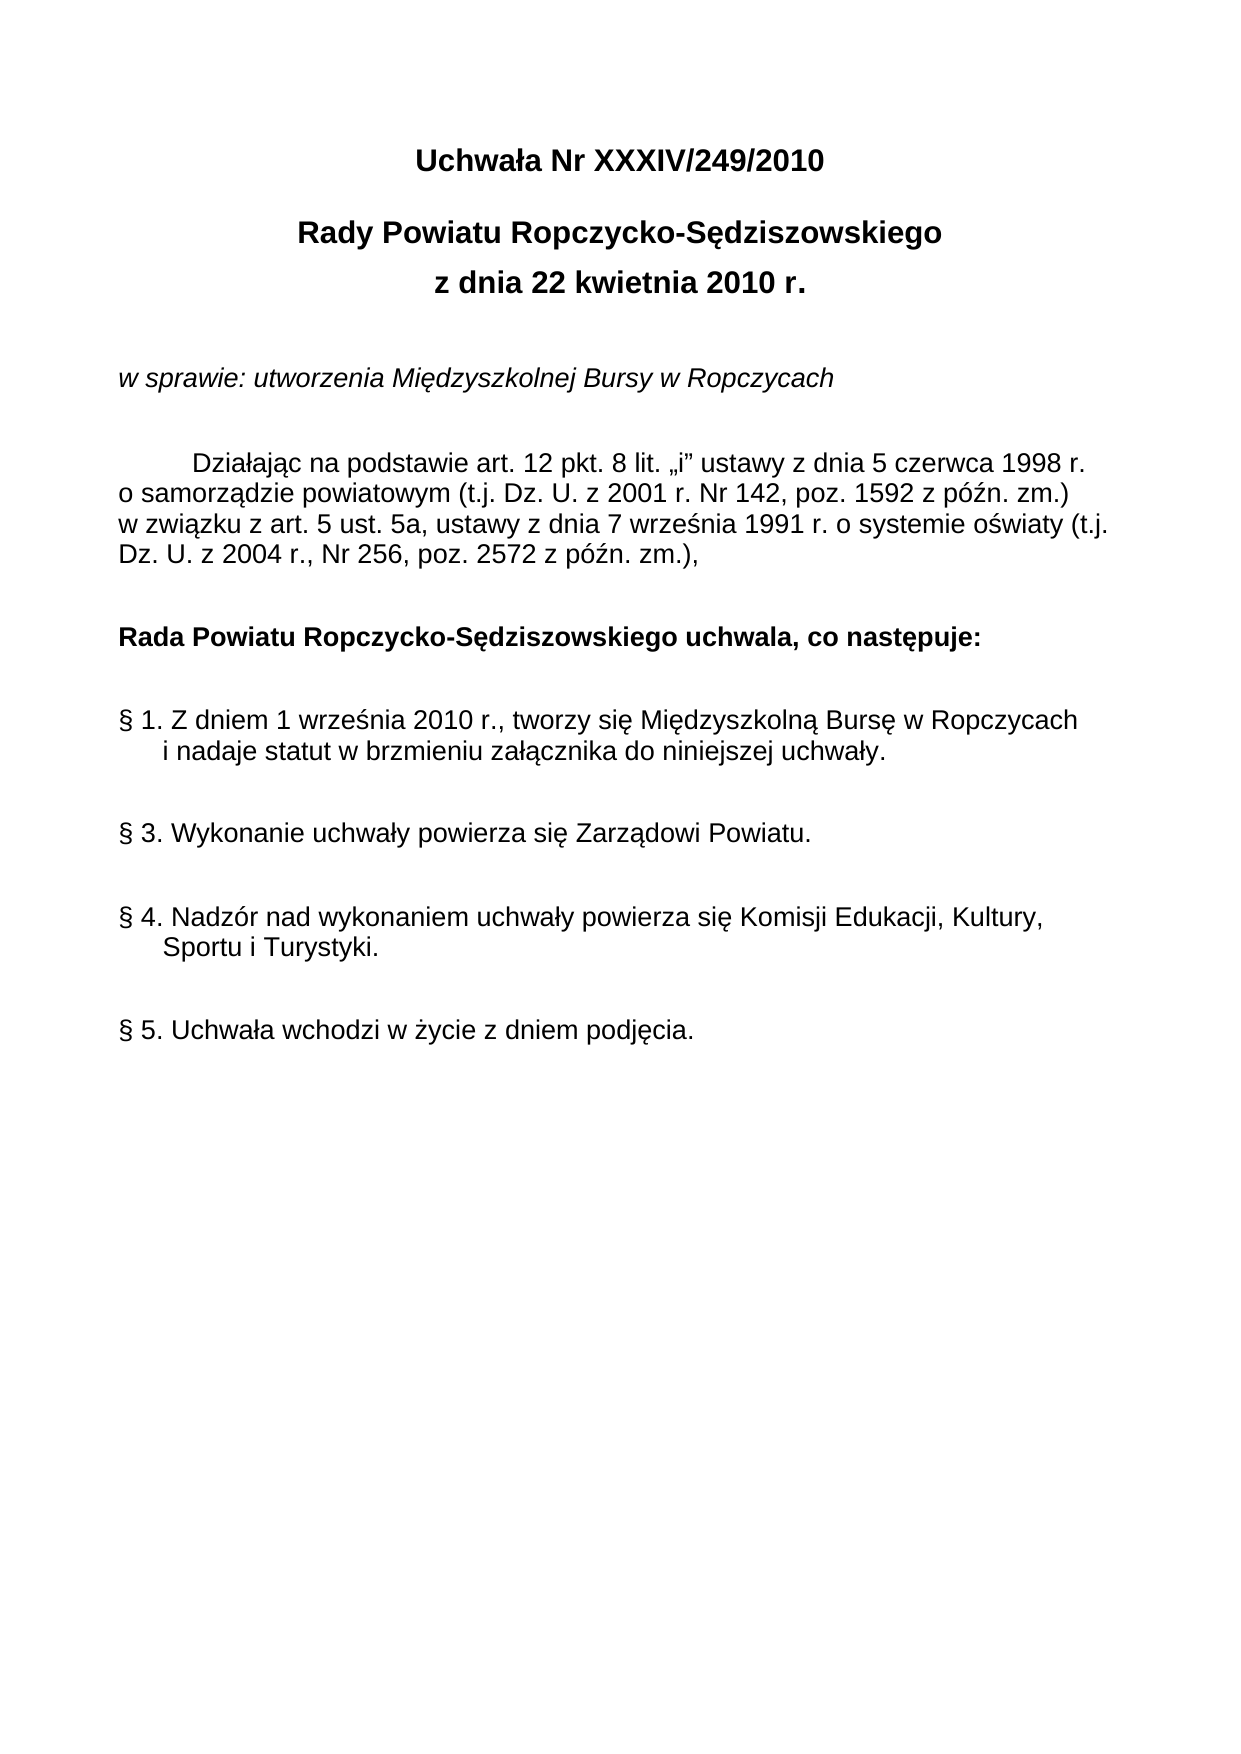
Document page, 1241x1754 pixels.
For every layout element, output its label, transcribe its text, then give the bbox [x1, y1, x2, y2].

text Działając na podstawie art. 12 pkt. 8 lit. „i” ustawy z dnia 5 czerwca 1998 r. o samorządzie powiatowym (t.j. Dz. U. z 2001 r. Nr 142, poz. 1592 z późn. zm.) w związku z art. 5 ust. 5a, ustawy z dnia 7 września 1991 r. o systemie oświaty (t.j. Dz. U. z 2004 r., Nr 256, poz. 2572 z późn. zm.), [118, 448, 1122, 569]
text § 5. Uchwała wchodzi w życie z dniem podjęcia. [118, 1015, 1122, 1045]
subtitle Uchwała Nr XXXIV/249/2010 [118, 143, 1122, 178]
text z dnia 22 kwietnia 2010 r. [118, 263, 1122, 300]
text § 3. Wykonanie uchwały powierza się Zarządowi Powiatu. [118, 818, 1122, 849]
text § 1. Z dniem 1 września 2010 r., tworzy się Międzyszkolną Bursę w Ropczycach i nadaje statut w brzmieniu załącznika do niniejszej uchwały. [118, 705, 1122, 766]
subtitle Rady Powiatu Ropczycko-Sędziszowskiego [118, 216, 1122, 250]
text Rada Powiatu Ropczycko-Sędziszowskiego uchwala, co następuje: [118, 622, 1122, 652]
text w sprawie: utworzenia Międzyszkolnej Bursy w Ropczycach [118, 362, 1122, 393]
text § 4. Nadzór nad wykonaniem uchwały powierza się Komisji Edukacji, Kultury, Sportu i Turystyki. [118, 901, 1122, 962]
